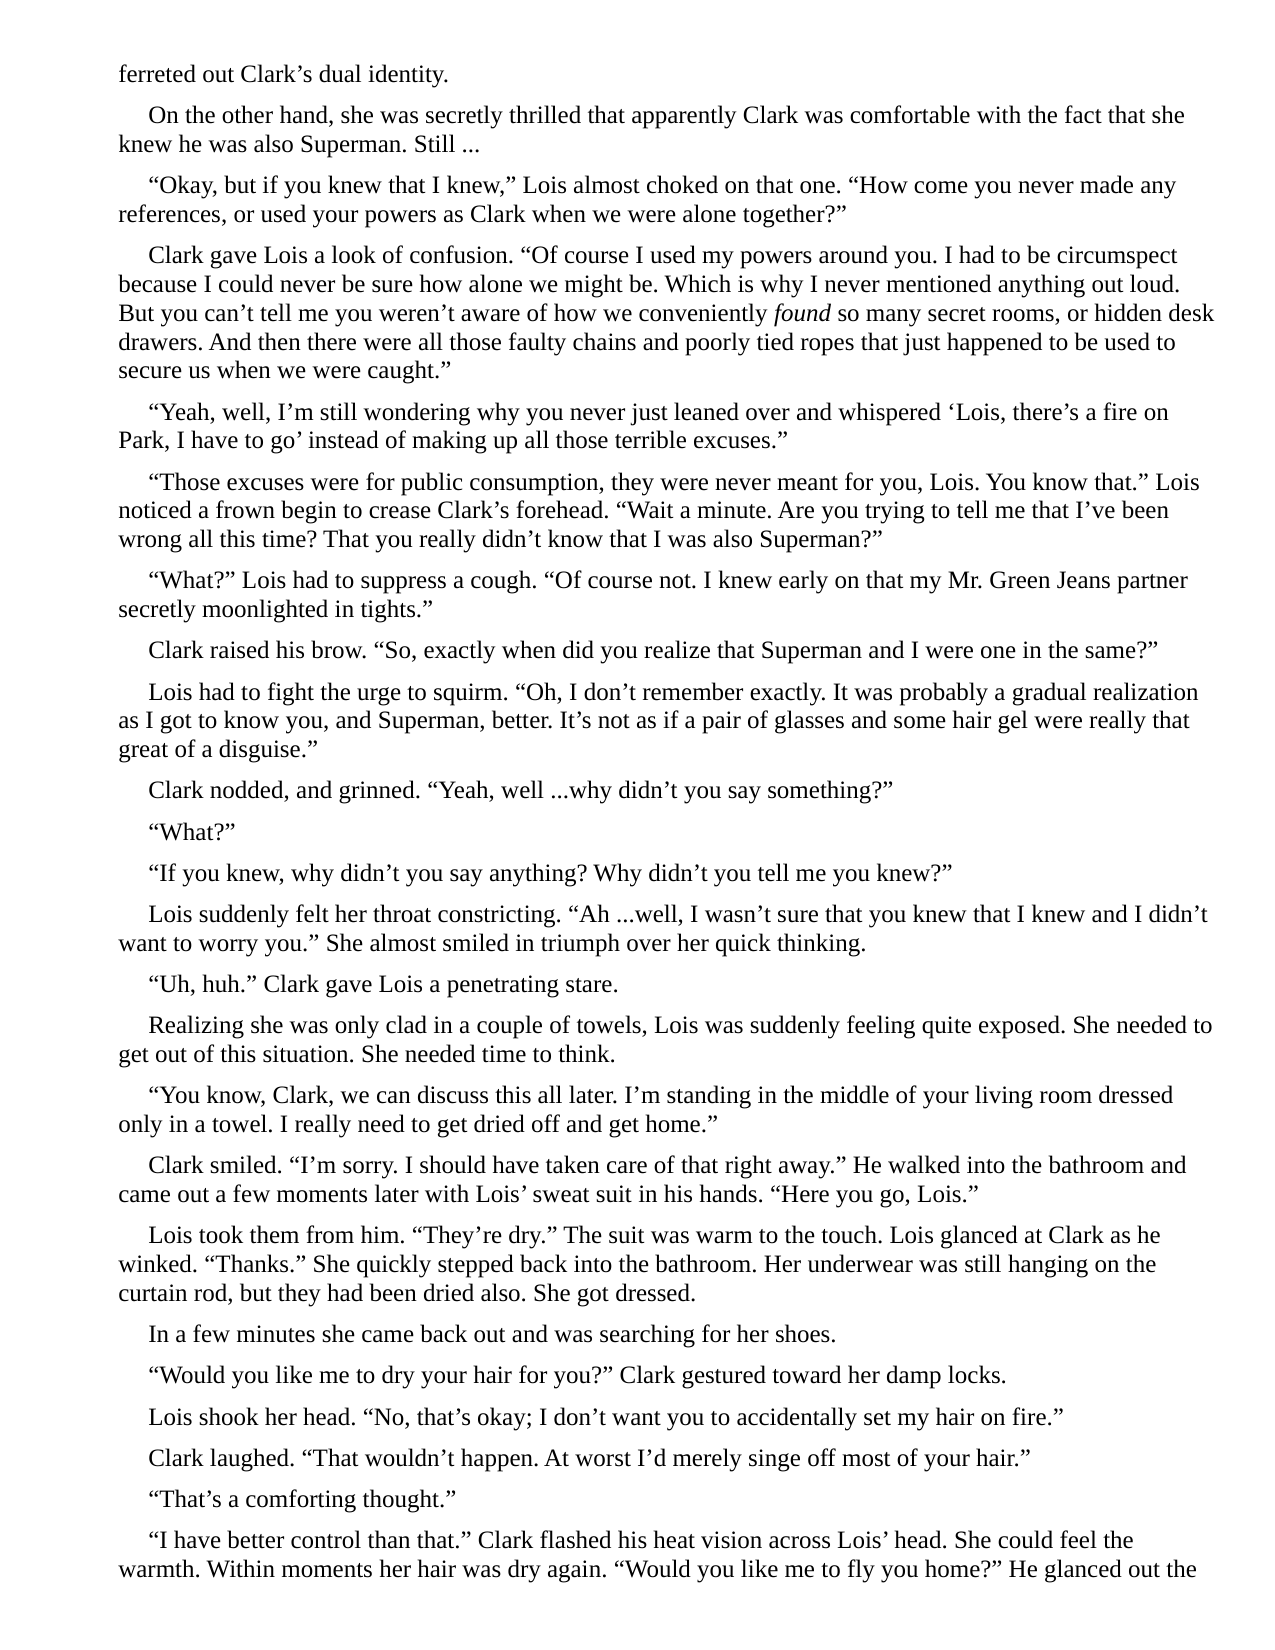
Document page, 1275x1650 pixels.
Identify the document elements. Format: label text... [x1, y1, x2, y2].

text “What?” Lois had to suppress a cough. “Of course not. I knew early on that my Mr. Green Jeans partner secretly moonlighted in tights.” [118, 565, 1216, 623]
text “Okay, but if you knew that I knew,” Lois almost choked on that one. “How come you never made any references, or used your powers as Clark when we were alone together?” [118, 170, 1216, 228]
text Clark laughed. “That wouldn’t happen. At worst I’d merely singe off most of your hair.” [118, 1443, 1216, 1472]
text Lois shook her head. “No, that’s okay; I don’t want you to accidentally set my hair on fire.” [118, 1402, 1216, 1430]
text Clark gave Lois a look of confusion. “Of course I used my powers around you. I had to be circumspect because I could never be sure how alone we might be. Which is why I never mentioned anything out loud. But you can’t tell me you weren’t aware of how we conveniently found so many secret rooms, or hidden desk drawers. And then there were all those faulty chains and poorly tied ropes that just happened to be used to secure us when we were caught.” [118, 240, 1216, 384]
text Realizing she was only clad in a couple of towels, Lois was suddenly feeling quite exposed. She needed to get out of this situation. She needed time to think. [118, 1010, 1216, 1068]
text ferreted out Clark’s dual identity. [118, 59, 1216, 88]
text Clark raised his brow. “So, exactly when did you realize that Superman and I were one in the same?” [118, 635, 1216, 664]
text “I have better control than that.” Clark flashed his heat vision across Lois’ head. She could feel the warmth. Within moments her hair was dry again. “Would you like me to fly you home?” He glanced out the [118, 1525, 1216, 1583]
text “Would you like me to dry your hair for you?” Clark gestured toward her damp locks. [118, 1360, 1216, 1389]
text “If you knew, why didn’t you say anything? Why didn’t you tell me you knew?” [118, 858, 1216, 887]
text Clark smiled. “I’m sorry. I should have taken care of that right away.” He walked into the bathroom and came out a few moments later with Lois’ sweat suit in his hands. “Here you go, Lois.” [118, 1150, 1216, 1208]
text “That’s a comforting thought.” [118, 1484, 1216, 1513]
text “Uh, huh.” Clark gave Lois a penetrating stare. [118, 969, 1216, 998]
text Lois suddenly felt her throat constricting. “Ah ...well, I wasn’t sure that you knew that I knew and I didn’t want to worry you.” She almost smiled in triumph over her quick thinking. [118, 899, 1216, 957]
text “You know, Clark, we can discuss this all later. I’m standing in the middle of your living room dressed only in a towel. I really need to get dried off and get home.” [118, 1080, 1216, 1138]
text “What?” [118, 817, 1216, 845]
text In a few minutes she came back out and was searching for her shoes. [118, 1319, 1216, 1348]
text Lois had to fight the urge to squirm. “Oh, I don’t remember exactly. It was probably a gradual realization as I got to know you, and Superman, better. It’s not as if a pair of glasses and some hair gel were really that great of a disguise.” [118, 677, 1216, 763]
text “Those excuses were for public consumption, they were never meant for you, Lois. You know that.” Lois noticed a frown begin to crease Clark’s forehead. “Wait a minute. Are you trying to tell me that I’ve been wrong all this time? That you really didn’t know that I was also Superman?” [118, 467, 1216, 553]
text On the other hand, she was secretly thrilled that apparently Clark was comfortable with the fact that she knew he was also Superman. Still ... [118, 100, 1216, 158]
text Lois took them from him. “They’re dry.” The suit was warm to the touch. Lois glanced at Clark as he winked. “Thanks.” She quickly stepped back into the bathroom. Her underwear was still hanging on the curtain rod, but they had been dried also. She got dressed. [118, 1220, 1216, 1307]
text “Yeah, well, I’m still wondering why you never just leaned over and whispered ‘Lois, there’s a fire on Park, I have to go’ instead of making up all those terrible excuses.” [118, 397, 1216, 454]
text Clark nodded, and grinned. “Yeah, well ...why didn’t you say something?” [118, 775, 1216, 804]
